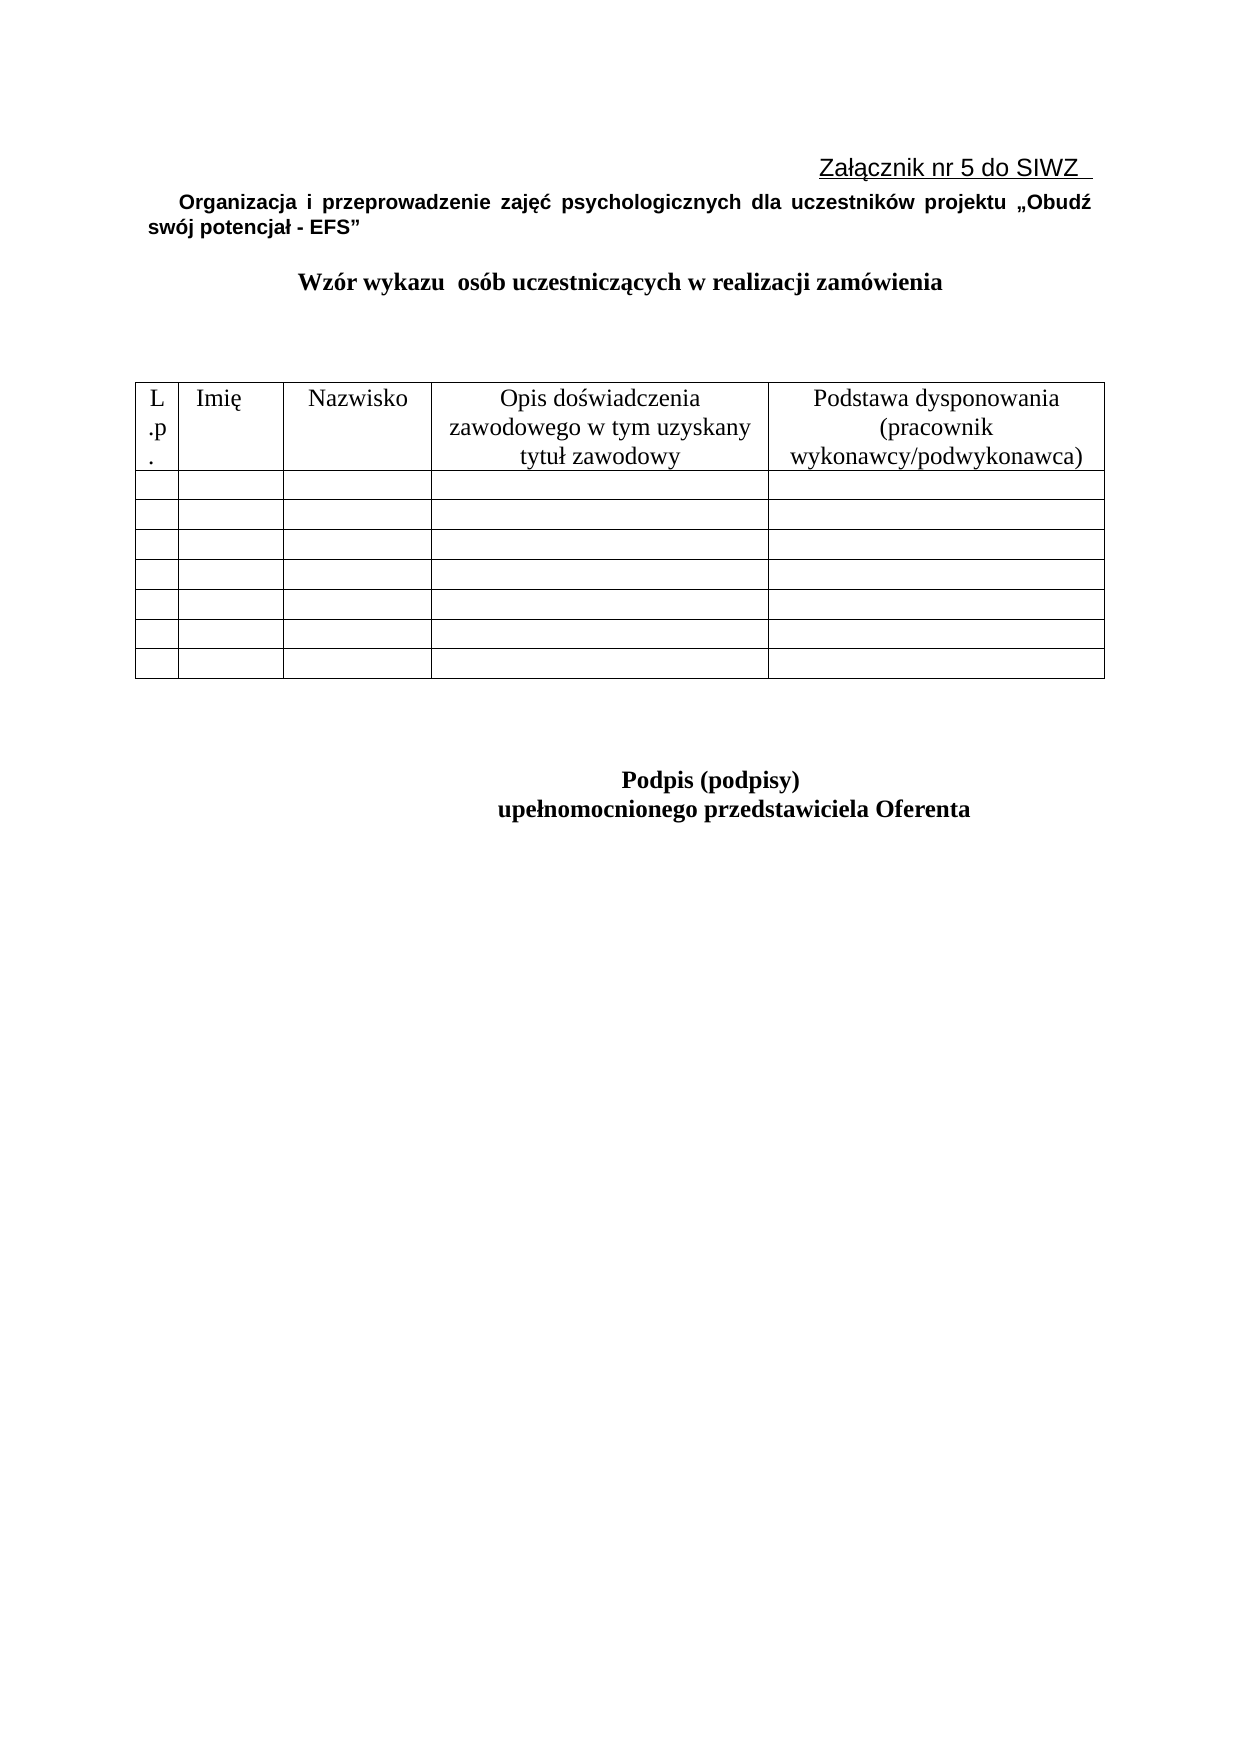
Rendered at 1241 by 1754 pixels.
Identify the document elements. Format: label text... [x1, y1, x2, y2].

table_cell [136, 471, 178, 499]
table_cell [284, 471, 431, 499]
table_cell [769, 471, 1104, 499]
text Podpis (podpisy) [590, 765, 1093, 794]
table_cell [179, 530, 283, 559]
table_header Podstawa dysponowania (pracownik wykonawcy/podwykonawca) [769, 383, 1104, 469]
table_cell [136, 590, 178, 618]
table_header Imię [179, 383, 283, 469]
table_cell [284, 590, 431, 618]
table_cell [432, 620, 768, 648]
text Załącznik nr 5 do SIWZ [148, 153, 1093, 182]
text Organizacja i przeprowadzenie zajęć psychologicznych dla uczestników projektu „Obudź swój potencjał - EFS” [148, 188, 1093, 238]
table_header Opis doświadczenia zawodowego w tym uzyskany tytuł zawodowy [432, 383, 768, 469]
table_cell [136, 530, 178, 559]
table_cell [136, 649, 178, 678]
table_cell [432, 560, 768, 589]
table_cell [432, 500, 768, 529]
table_cell [284, 620, 431, 648]
table_cell [432, 530, 768, 559]
text Wzór wykazu osób uczestniczących w realizacji zamówienia [148, 267, 1093, 296]
table_cell [769, 560, 1104, 589]
table_cell [136, 560, 178, 589]
table_cell [136, 500, 178, 529]
text upełnomocnionego przedstawiciela Oferenta [148, 794, 1093, 823]
table_cell [769, 649, 1104, 678]
table_cell [136, 620, 178, 648]
table_header L.p. [136, 383, 178, 469]
table_cell [179, 500, 283, 529]
table_cell [769, 500, 1104, 529]
table_cell [769, 620, 1104, 648]
table_cell [179, 560, 283, 589]
table_header Nazwisko [284, 383, 431, 469]
table_cell [179, 590, 283, 618]
table_cell [432, 649, 768, 678]
table_cell [284, 530, 431, 559]
table_cell [769, 530, 1104, 559]
table_cell [179, 471, 283, 499]
table_cell [179, 649, 283, 678]
table_cell [179, 620, 283, 648]
table_cell [432, 471, 768, 499]
table_cell [769, 590, 1104, 618]
table_cell [284, 560, 431, 589]
table_cell [284, 500, 431, 529]
table_cell [432, 590, 768, 618]
table_cell [284, 649, 431, 678]
